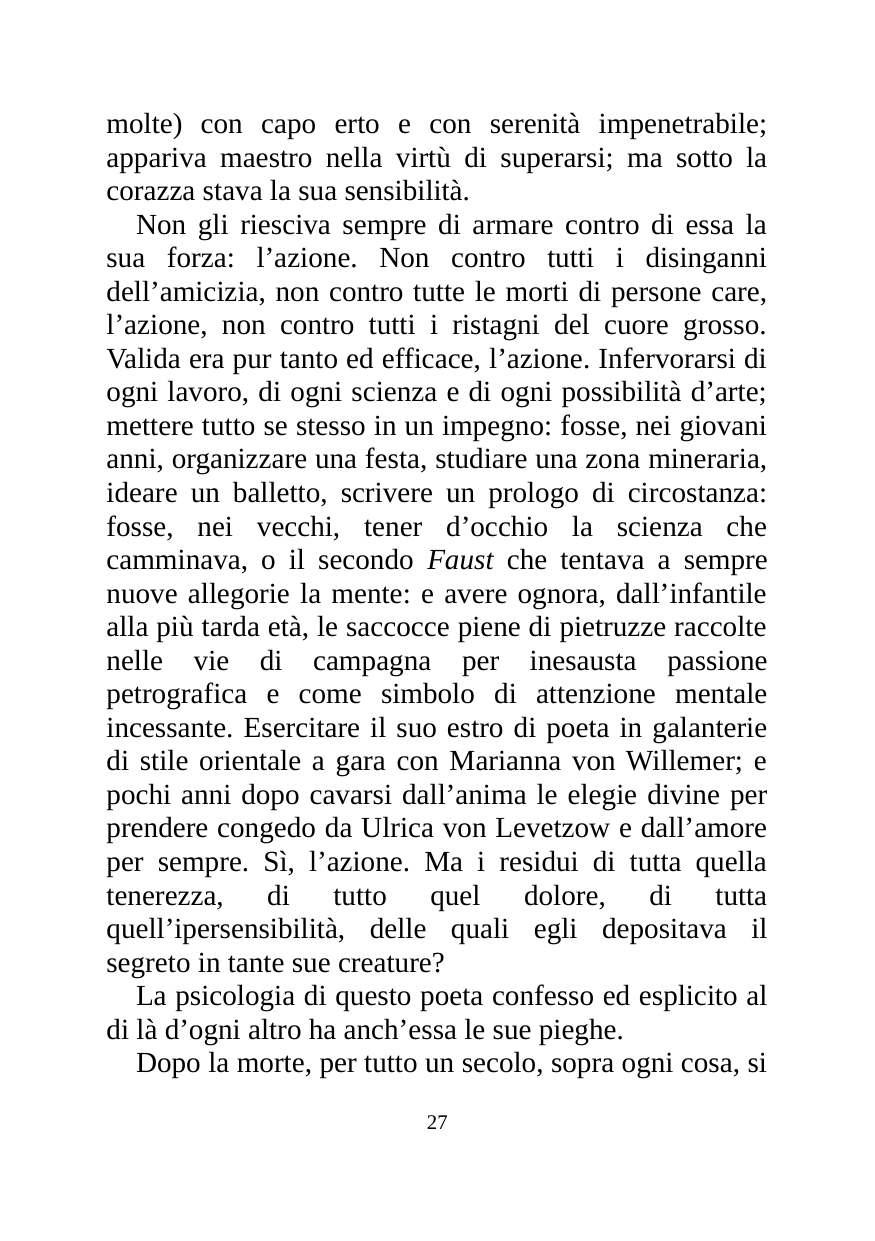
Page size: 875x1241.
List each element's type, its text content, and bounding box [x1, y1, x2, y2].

text molte) con capo erto e con serenità impenetrabile; appariva maestro nella virtù di superarsi; ma sotto la corazza stava la sua sensibilità. [106, 106, 768, 207]
text La psicologia di questo poeta confesso ed esplicito al di là d’ogni altro ha anch’essa le sue pieghe. [106, 978, 768, 1045]
text Dopo la morte, per tutto un secolo, sopra ogni cosa, si [106, 1045, 768, 1079]
text Non gli riesciva sempre di armare contro di essa la sua forza: l’azione. Non contro tutti i disinganni dell’amicizia, non contro tutte le morti di persone care, l’azione, non contro tutti i ristagni del cuore grosso. Valida era pur tanto ed efficace, l’azione. Infervorarsi di ogni lavoro, di ogni scienza e di ogni possibilità d’arte; mettere tutto se stesso in un impegno: fosse, nei giovani anni, organizzare una festa, studiare una zona mineraria, ideare un balletto, scrivere un prologo di circostanza: fosse, nei vecchi, tener d’occhio la scienza che camminava, o il secondo Faust che tentava a sempre nuove allegorie la mente: e avere ognora, dall’infantile alla più tarda età, le saccocce piene di pietruzze raccolte nelle vie di campagna per inesausta passione petrografica e come simbolo di attenzione mentale incessante. Esercitare il suo estro di poeta in galanterie di stile orientale a gara con Marianna von Willemer; e pochi anni dopo cavarsi dall’anima le elegie divine per prendere congedo da Ulrica von Levetzow e dall’amore per sempre. Sì, l’azione. Ma i residui di tutta quella tenerezza, di tutto quel dolore, di tutta quell’ipersensibilità, delle quali egli depositava il segreto in tante sue creature? [106, 207, 768, 978]
